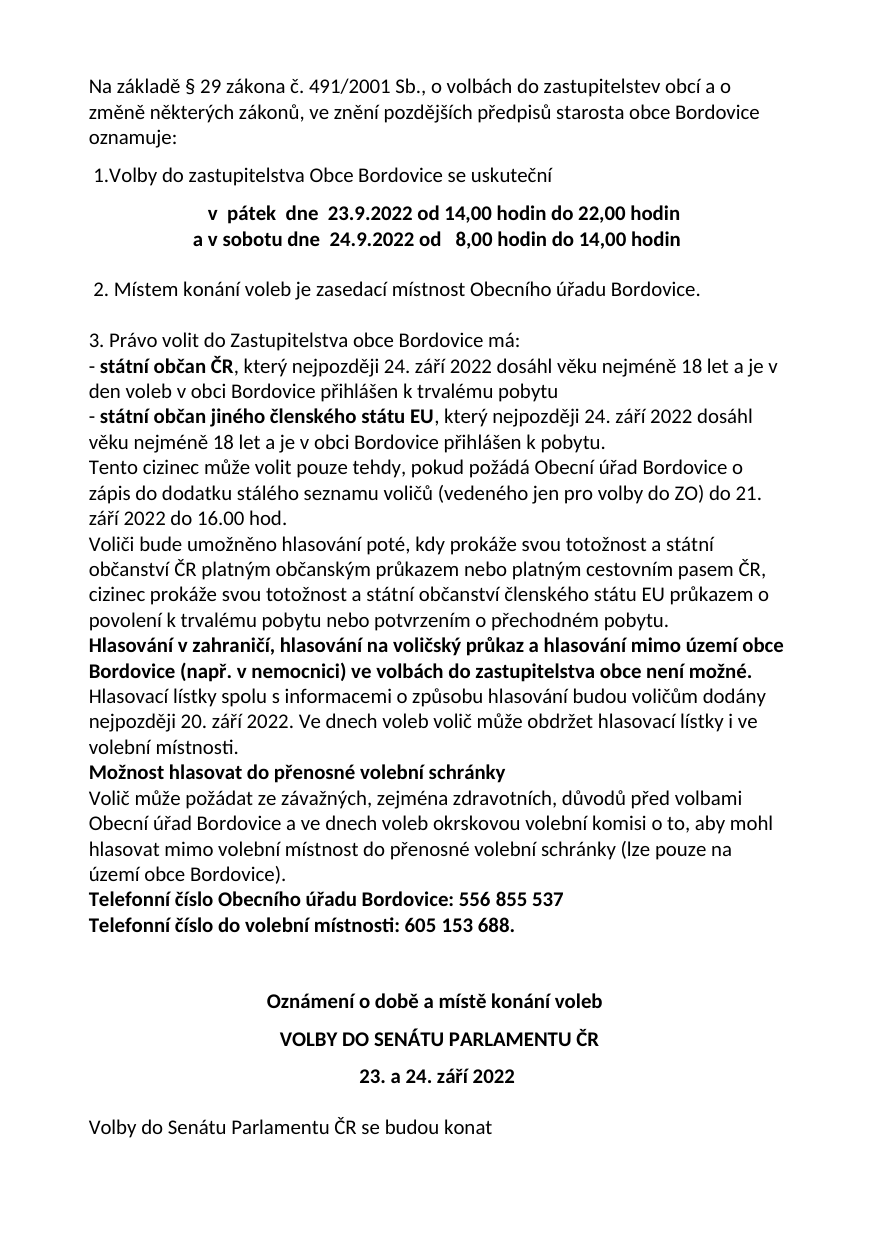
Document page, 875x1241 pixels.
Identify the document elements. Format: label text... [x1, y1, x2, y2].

text - státní občan ČR, který nejpozději 24. září 2022 dosáhl věku nejméně 18 let a je v den voleb v obci Bordovice přihlášen k trvalému pobytu [88, 353, 786, 404]
text Telefonní číslo Obecního úřadu Bordovice: 556 855 537 [88, 887, 786, 912]
text Telefonní číslo do volební místnosti: 605 153 688. [88, 912, 786, 937]
text Voliči bude umožněno hlasování poté, kdy prokáže svou totožnost a státní občanství ČR platným občanským průkazem nebo platným cestovním pasem ČR, cizinec prokáže svou totožnost a státní občanství členského státu EU průkazem o povolení k trvalému pobytu nebo potvrzením o přechodném pobytu. [88, 531, 786, 632]
text Hlasovací lístky spolu s informacemi o způsobu hlasování budou voličům dodány nejpozději 20. září 2022. Ve dnech voleb volič může obdržet hlasovací lístky i ve volební místnosti. [88, 683, 786, 759]
text v pátek dne 23.9.2022 od 14,00 hodin do 22,00 hodin [88, 200, 786, 226]
text Volič může požádat ze závažných, zejména zdravotních, důvodů před volbami Obecní úřad Bordovice a ve dnech voleb okrskovou volební komisi o to, aby mohl hlasovat mimo volební místnost do přenosné volební schránky (lze pouze na území obce Bordovice). [88, 785, 786, 887]
text Hlasování v zahraničí, hlasování na voličský průkaz a hlasování mimo území obce Bordovice (např. v nemocnici) ve volbách do zastupitelstva obce není možné. [88, 632, 786, 683]
text Možnost hlasovat do přenosné volební schránky [88, 759, 786, 785]
text 23. a 24. září 2022 [88, 1064, 786, 1089]
text Volby do Senátu Parlamentu ČR se budou konat [88, 1114, 786, 1140]
text Na základě § 29 zákona č. 491/2001 Sb., o volbách do zastupitelstev obcí a o změně některých zákonů, ve znění pozdějších předpisů starosta obce Bordovice oznamuje: [88, 74, 786, 150]
text a v sobotu dne 24.9.2022 od 8,00 hodin do 14,00 hodin [88, 226, 786, 251]
text 1.Volby do zastupitelstva Obce Bordovice se uskuteční [88, 162, 786, 188]
text Oznámení o době a místě konání voleb [88, 988, 786, 1013]
text Tento cizinec může volit pouze tehdy, pokud požádá Obecní úřad Bordovice o zápis do dodatku stálého seznamu voličů (vedeného jen pro volby do ZO) do 21. září 2022 do 16.00 hod. [88, 454, 786, 531]
text 2. Místem konání voleb je zasedací místnost Obecního úřadu Bordovice. [88, 277, 786, 302]
text 3. Právo volit do Zastupitelstva obce Bordovice má: [88, 327, 786, 353]
text - státní občan jiného členského státu EU, který nejpozději 24. září 2022 dosáhl věku nejméně 18 let a je v obci Bordovice přihlášen k pobytu. [88, 404, 786, 454]
text VOLBY DO SENÁTU PARLAMENTU ČR [88, 1026, 786, 1051]
